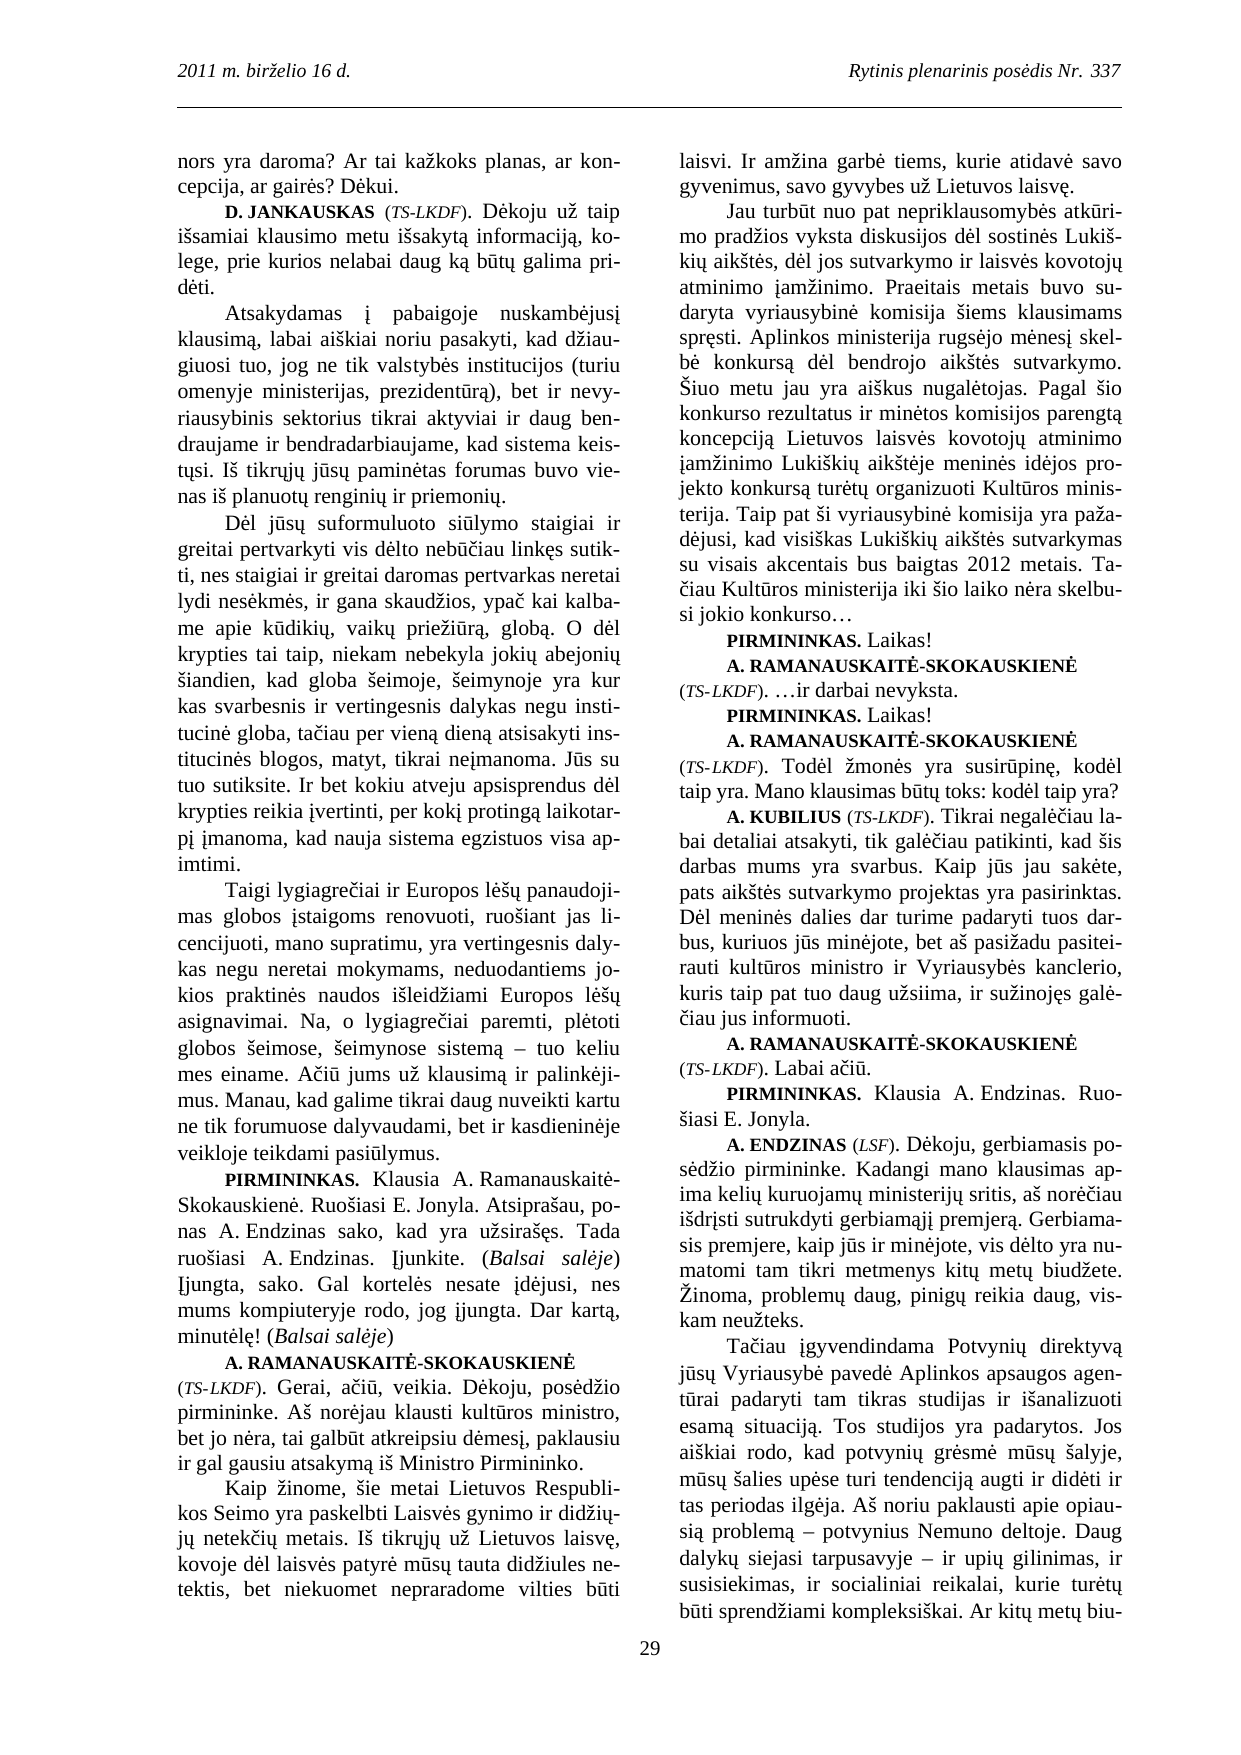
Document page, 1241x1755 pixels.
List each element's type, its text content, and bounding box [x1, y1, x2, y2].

text A. RAMANAUSKAITĖ-SKOKAUSKIENĖ (TS‑LKDF). To­dėl žmo­nės yra su­si­rū­pi­nę, ko­dėl taip yra. Ma­no klau­si­mas bū­tų toks: ko­dėl taip yra? [679, 727, 1122, 803]
text D. JANKAUSKAS (TS-LKDF). Dė­ko­ju už taip iš­sa­miai klau­si­mo me­tu iš­sa­ky­tą in­for­ma­ci­ją, ko­le­ge, prie ku­rios ne­la­bai daug ką bū­tų ga­li­ma pri­dė­ti. [177, 198, 620, 299]
text A. ENDZINAS (LSF). Dė­ko­ju, ger­bia­ma­sis po­sė­džio pir­mi­nin­ke. Ka­dan­gi ma­no klau­si­mas ap­ima ke­lių ku­ruo­ja­mų mi­nis­te­ri­jų sri­tis, aš no­rė­čiau iš­drįs­ti su­truk­dy­ti ger­bia­mą­jį prem­je­rą. Ger­bia­ma­sis prem­je­re, kaip jūs ir mi­nė­jo­te, vis dėl­to yra nu­ma­to­mi tam tik­ri met­me­nys ki­tų me­tų biu­dže­te. Ži­no­ma, pro­ble­mų daug, pi­ni­gų rei­kia daug, vis­kam ne­už­teks. [679, 1131, 1122, 1332]
text A. KUBILIUS (TS-LKDF). Tik­rai ne­ga­lė­čiau la­bai de­ta­liai at­sa­ky­ti, tik ga­lė­čiau pa­ti­kin­ti, kad šis dar­bas mums yra svar­bus. Kaip jūs jau sa­kė­te, pats aikš­tės su­tvar­ky­mo pro­jek­tas yra pa­si­rink­tas. Dėl me­ni­nės da­lies dar tu­ri­me pa­da­ry­ti tuos dar­bus, ku­riuos jūs mi­nė­jo­te, bet aš pa­si­ža­du pa­si­tei­rau­ti kul­tū­ros mi­nist­ro ir Vy­riau­sy­bės kanc­le­rio, ku­ris taip pat tuo daug už­si­i­ma, ir su­ži­no­jęs ga­lė­čiau jus in­for­muo­ti. [679, 803, 1122, 1030]
text A. RAMANAUSKAITĖ-SKOKAUSKIENĖ (TS‑LKDF). Ge­rai, ačiū, vei­kia. Dė­ko­ju, po­sė­džio pir­mi­nin­ke. Aš no­rė­jau klaus­ti kul­tū­ros mi­nist­ro, bet jo nė­ra, tai gal­būt at­kreip­siu dė­me­sį, pa­klau­siu ir gal gau­siu at­sa­ky­mą iš Mi­nist­ro Pir­mi­nin­ko. [177, 1349, 620, 1475]
text At­sa­ky­da­mas į pa­bai­go­je nu­skam­bė­ju­sį klau­si­mą, la­bai aiš­kiai no­riu pa­sa­ky­ti, kad džiau­giuo­si tuo, jog ne tik vals­ty­bės ins­ti­tu­ci­jos (tu­riu ome­ny­je mi­nis­te­ri­jas, pre­zi­den­tū­rą), bet ir ne­vy­riau­sy­bi­nis sek­to­rius tik­rai ak­ty­viai ir daug ben­drau­ja­me ir ben­dra­dar­biau­ja­me, kad sis­te­ma keis­tų­si. Iš tik­rų­jų jū­sų pa­mi­nė­tas fo­ru­mas bu­vo vie­nas iš pla­nuo­tų ren­gi­nių ir prie­mo­nių. [177, 299, 620, 509]
text PIRMININKAS. Klau­sia A. En­dzi­nas. Ruo­šia­si E. Jo­ny­la. [679, 1080, 1122, 1131]
text Ta­čiau įgy­ven­din­da­ma Po­tvy­nių di­rek­ty­vą jū­sų Vy­riau­sy­bė pa­ve­dė Ap­lin­kos ap­sau­gos agen­tū­rai pa­da­ry­ti tam tik­ras stu­di­jas ir iš­ana­li­zuo­ti esa­mą si­tu­a­ci­ją. Tos stu­di­jos yra pa­da­ry­tos. Jos aiš­kiai ro­do, kad po­tvy­nių grės­mė mū­sų ša­ly­je, mū­sų ša­lies upė­se tu­ri ten­den­ci­ją aug­ti ir di­dė­ti ir tas pe­ri­odas il­gė­ja. Aš no­riu pa­klaus­ti apie opiau­sią pro­ble­mą – po­tvy­nius Ne­mu­no del­to­je. Daug da­ly­kų sie­ja­si tar­pu­sa­vy­je – ir upių gi­li­ni­mas, ir su­si­sie­ki­mas, ir so­cia­li­niai rei­ka­lai, ku­rie tu­rė­tų bū­ti spren­džia­mi kom­plek­siš­kai. Ar ki­tų me­tų biu­ [679, 1332, 1122, 1623]
text lais­vi. Ir am­ži­na gar­bė tiems, ku­rie ati­da­vė sa­vo gy­ve­ni­mus, sa­vo gy­vy­bes už Lie­tu­vos lais­vę. [679, 148, 1122, 198]
text PIRMININKAS. Lai­kas! [679, 702, 1122, 727]
text A. RAMANAUSKAITĖ-SKOKAUSKIENĖ (TS‑LKDF). …ir dar­bai ne­vyks­ta. [679, 652, 1122, 702]
text Kaip ži­no­me, šie me­tai Lie­tu­vos Res­pub­li­kos Sei­mo yra pa­skelb­ti Lais­vės gy­ni­mo ir di­džių­jų ne­tek­čių me­tais. Iš tik­rų­jų už Lie­tu­vos lais­vę, ko­vo­je dėl lais­vės pa­ty­rė mū­sų tau­ta di­džiu­les ne­tek­tis, bet nie­kuo­met ne­pra­ra­do­me vil­ties bū­ti [177, 1475, 620, 1601]
text Tai­gi ly­gia­gre­čiai ir Eu­ro­pos lė­šų pa­nau­do­ji­mas glo­bos įstai­goms re­no­vuoti, ruo­šiant jas li­cen­ci­juoti, ma­no su­pra­ti­mu, yra ver­tin­ges­nis da­ly­kas ne­gu ne­re­tai mo­ky­mams, ne­duo­dan­tiems jo­kios prak­ti­nės nau­dos iš­lei­džia­mi Eu­ro­pos lė­šų asig­na­vi­mai. Na, o ly­gia­gre­čiai pa­rem­ti, plė­to­ti glo­bos šei­mo­se, šei­my­no­se sis­te­mą – tuo ke­liu mes ei­na­me. Ačiū jums už klau­si­mą ir pa­lin­kė­ji­mus. Ma­nau, kad ga­li­me tik­rai daug nu­veik­ti kar­tu ne tik fo­ru­muo­se da­ly­vau­da­mi, bet ir kas­die­ni­nė­je veik­lo­je teik­da­mi pa­siū­ly­mus. [177, 876, 620, 1165]
text PIRMININKAS. Klau­sia A. Ra­ma­naus­kai­tė-Sko­kaus­kie­nė. Ruo­šia­si E. Jo­ny­la. At­si­pra­šau, po­nas A. En­dzi­nas sa­ko, kad yra už­si­ra­šęs. Ta­da ruo­šia­si A. En­dzi­nas. Įjun­ki­te. (Bal­sai sa­lė­je) Įjung­ta, sa­ko. Gal kor­te­lės ne­sa­te įdė­ju­si, nes mums kom­piu­te­ry­je ro­do, jog įjung­ta. Dar kar­tą, mi­nu­tė­lę! (Bal­sai sa­lė­je) [177, 1165, 620, 1349]
text A. RAMANAUSKAITĖ-SKOKAUSKIENĖ (TS‑LKDF). La­bai ačiū. [679, 1030, 1122, 1080]
text Dėl jū­sų su­for­mu­luo­to siū­ly­mo stai­giai ir grei­tai per­tvar­ky­ti vis dėl­to ne­bū­čiau lin­kęs su­tik­ti, nes stai­giai ir grei­tai da­ro­mas per­tvar­kas ne­re­tai ly­di ne­sėk­mės, ir ga­na skau­džios, ypač kai kal­ba­me apie kū­di­kių, vai­kų prie­žiū­rą, glo­bą. O dėl kryp­ties tai taip, nie­kam ne­be­ky­la jo­kių abe­jo­nių šian­dien, kad glo­ba šei­mo­je, šei­my­no­je yra kur kas svar­bes­nis ir ver­tin­ges­nis da­ly­kas ne­gu ins­ti­tu­ci­nė glo­ba, ta­čiau per vie­ną die­ną at­si­sa­ky­ti ins­ti­tu­ci­nės blo­gos, ma­tyt, tik­rai ne­įma­no­ma. Jūs su tuo su­tik­si­te. Ir bet ko­kiu at­ve­ju ap­si­spren­dus dėl kryp­ties rei­kia įver­tin­ti, per ko­kį pro­tin­gą lai­ko­tar­pį įma­no­ma, kad nau­ja sis­te­ma eg­zis­tuos vi­sa ap­im­ti­mi. [177, 509, 620, 876]
text nors yra da­ro­ma? Ar tai kaž­koks pla­nas, ar kon­cep­ci­ja, ar gai­rės? Dė­kui. [177, 148, 620, 198]
text Jau tur­būt nuo pat ne­pri­klau­so­my­bės at­kū­ri­mo pra­džios vyks­ta dis­ku­si­jos dėl sos­ti­nės Lu­kiš­kių aikš­tės, dėl jos su­tvar­ky­mo ir lais­vės ko­vo­to­jų at­mi­ni­mo įam­ži­ni­mo. Pra­ei­tais me­tais bu­vo su­dary­ta vy­riau­sy­bi­nė ko­mi­si­ja šiems klau­si­mams sprę­s­ti. Ap­lin­kos mi­nis­te­ri­ja rug­sė­jo mė­ne­sį skel­bė kon­kur­są dėl ben­dro­jo aikš­tės su­tvar­ky­mo. Šiuo me­tu jau yra aiš­kus nu­ga­lė­to­jas. Pa­gal šio kon­kur­so re­zul­ta­tus ir mi­nė­tos ko­mi­si­jos pa­reng­tą kon­cep­ci­ją Lie­tu­vos lais­vės ko­vo­to­jų at­mi­ni­mo įam­ži­ni­mo Lu­kiš­kių aikš­tė­je me­ni­nės idė­jos pro­jek­to kon­kur­są tu­rė­tų or­ga­ni­zuo­ti Kul­tū­ros mi­nis­te­ri­ja. Taip pat ši vy­riau­sy­bi­nė ko­mi­si­ja yra pa­ža­dė­ju­si, kad vi­siš­kas Lu­kiš­kių aikš­tės su­tvar­ky­mas su vi­sais ak­cen­tais bus baig­tas 2012 me­tais. Ta­čiau Kul­tū­ros mi­nis­te­ri­ja iki šio lai­ko nė­ra skel­bu­si jo­kio kon­kur­so… [679, 198, 1122, 627]
text PIRMININKAS. Lai­kas! [679, 627, 1122, 652]
